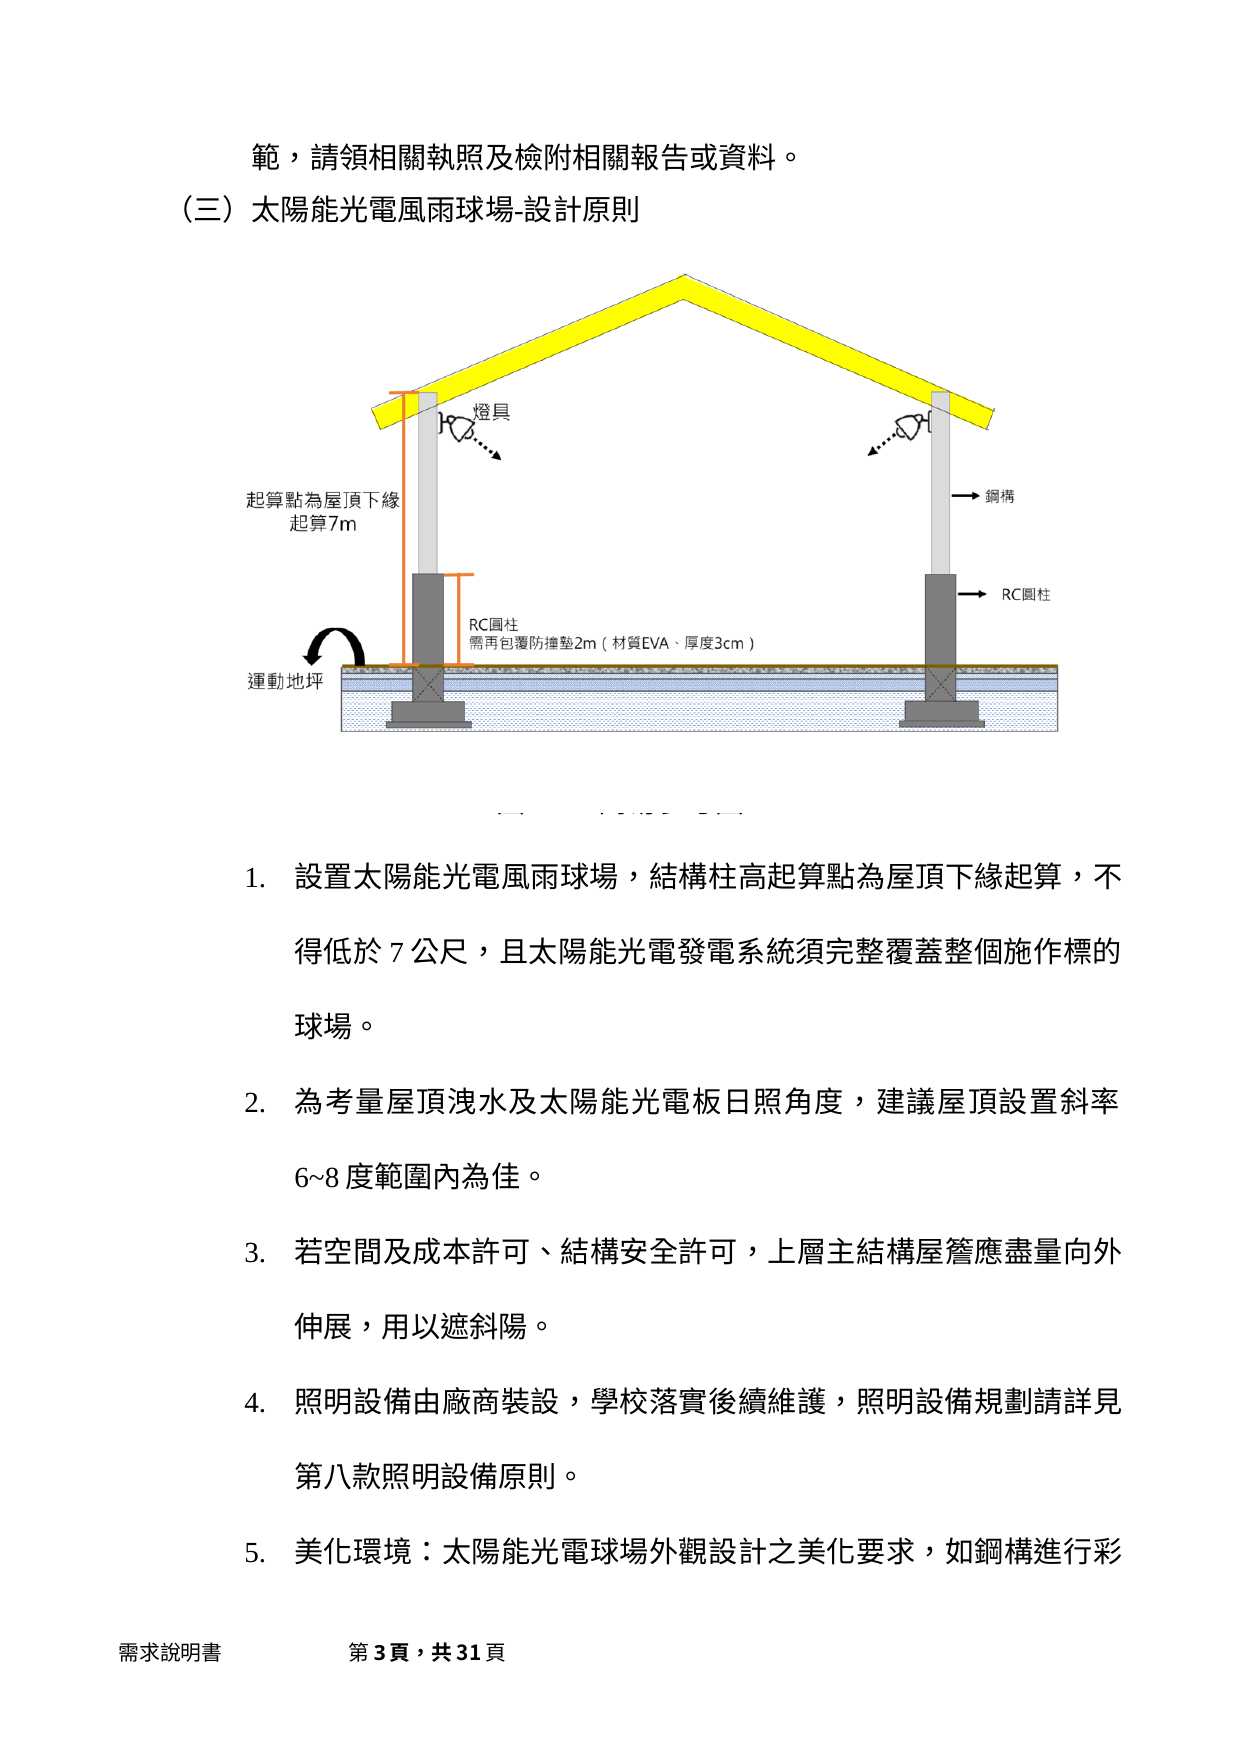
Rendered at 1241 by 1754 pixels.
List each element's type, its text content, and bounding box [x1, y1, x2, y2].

list 美化環境：太陽能光電球場外觀設計之美化要求，如鋼構進行彩 [244, 1506, 1122, 1581]
list 照明設備由廠商裝設，學校落實後續維護，照明設備規劃請詳見第八款照明設備原則。 [244, 1356, 1122, 1506]
list 設置太陽能光電風雨球場，結構柱高起算點為屋頂下緣起算，不得低於7公尺，且太陽能光電發電系統須完整覆蓋整個施作標的球場。 [244, 831, 1122, 1056]
text （三）太陽能光電風雨球場-設計原則 [164, 179, 1122, 231]
text 範，請領相關執照及檢附相關報告或資料。 [164, 127, 1122, 179]
text 圖2-1、簡易參考圖 [118, 813, 1122, 831]
picture [115, 233, 1146, 813]
list 為考量屋頂洩水及太陽能光電板日照角度，建議屋頂設置斜率6~8度範圍內為佳。 [244, 1056, 1122, 1206]
list 若空間及成本許可、結構安全許可，上層主結構屋簷應盡量向外伸展，用以遮斜陽。 [244, 1206, 1122, 1356]
